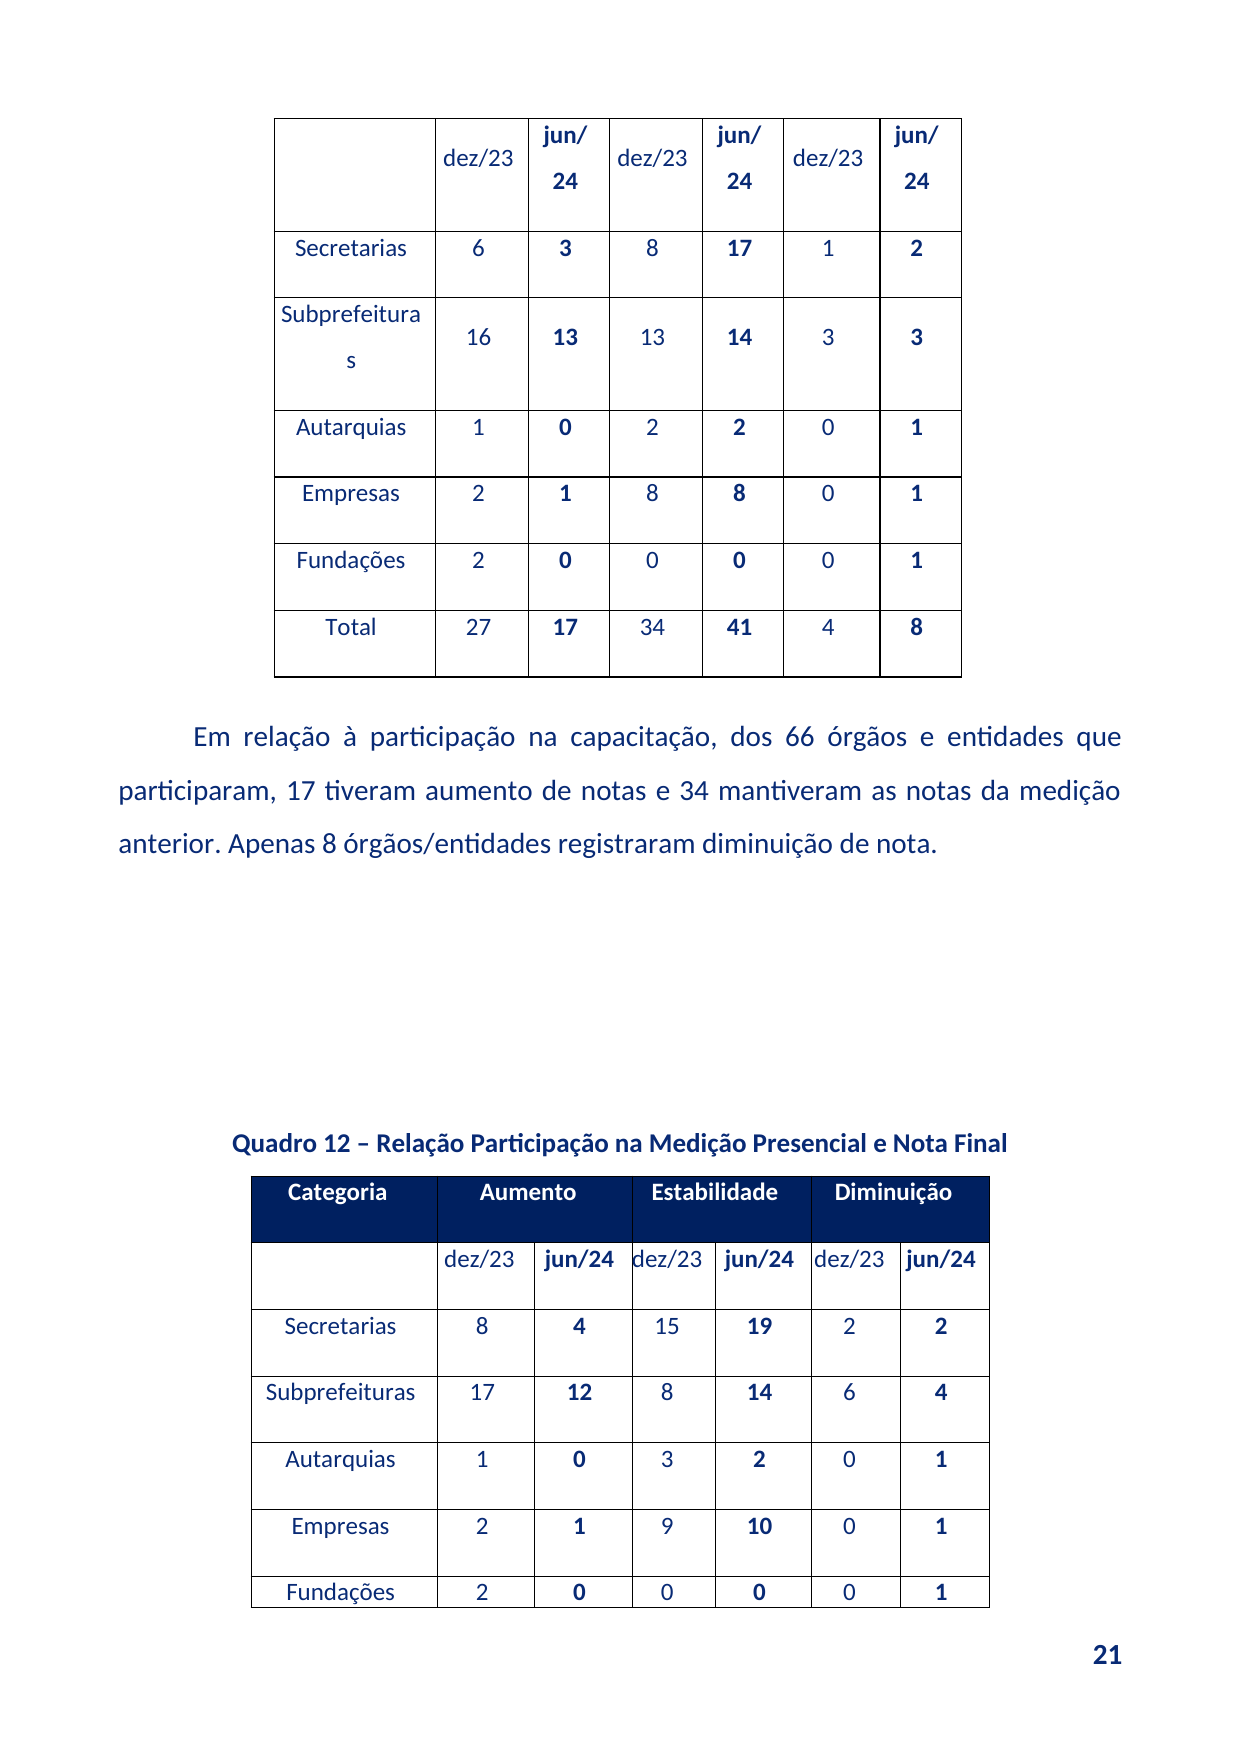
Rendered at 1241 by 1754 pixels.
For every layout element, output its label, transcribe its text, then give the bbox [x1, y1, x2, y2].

table_cell Fundações [252, 1577, 437, 1607]
table_cell 1 [535, 1510, 632, 1576]
table_cell dez/23 [438, 1243, 534, 1309]
table_cell dez/23 [436, 119, 528, 231]
table_cell [962, 118, 966, 231]
table_cell Secretarias [252, 1310, 437, 1376]
table_cell 3 [784, 298, 879, 410]
table_cell 4 [901, 1377, 989, 1442]
table_cell 8 [438, 1310, 534, 1376]
table_cell 1 [436, 411, 528, 476]
table_cell 8 [703, 478, 783, 543]
table_cell 2 [436, 478, 528, 543]
table_cell 12 [535, 1377, 632, 1442]
table_cell dez/23 [812, 1243, 900, 1309]
table_header Aumento [438, 1177, 632, 1242]
table_cell dez/23 [633, 1243, 715, 1309]
table_cell 2 [716, 1443, 811, 1509]
table_cell 2 [438, 1510, 534, 1576]
table_header Diminuição [812, 1177, 989, 1242]
table_cell 1 [529, 478, 609, 543]
table_cell 19 [716, 1310, 811, 1376]
table_cell dez/23 [610, 119, 702, 231]
table_cell 0 [633, 1577, 715, 1607]
table_cell 0 [784, 544, 879, 610]
table_cell 2 [610, 411, 702, 476]
table_cell Subprefeituras [275, 298, 435, 410]
table_cell dez/23 [784, 119, 879, 231]
table_cell 41 [703, 611, 783, 676]
table_cell jun/24 [716, 1243, 811, 1309]
table_cell 0 [784, 478, 879, 543]
table_cell 1 [784, 232, 879, 297]
table_cell 0 [812, 1443, 900, 1509]
table_cell jun/24 [881, 119, 961, 231]
table_cell [962, 476, 966, 543]
table_cell 2 [438, 1577, 534, 1607]
table_cell 6 [812, 1377, 900, 1442]
table_cell 1 [881, 544, 961, 610]
table_cell 0 [703, 544, 783, 610]
table_cell Secretarias [275, 232, 435, 297]
table_cell 13 [610, 298, 702, 410]
table_cell 3 [529, 232, 609, 297]
text Quadro 12 – Relação Participação na Medição Presencial e Nota Final [118, 1126, 1122, 1159]
table_cell 0 [529, 411, 609, 476]
table_cell [962, 297, 966, 410]
table_cell 10 [716, 1510, 811, 1576]
table_cell 0 [535, 1443, 632, 1509]
table_cell jun/24 [703, 119, 783, 231]
table_header Estabilidade [633, 1177, 811, 1242]
table_cell 8 [633, 1377, 715, 1442]
table_cell 0 [610, 544, 702, 610]
table_cell 4 [784, 611, 879, 676]
table_cell 2 [881, 232, 961, 297]
table_cell [962, 543, 966, 610]
table_cell 0 [716, 1577, 811, 1607]
table_cell jun/24 [535, 1243, 632, 1309]
table_cell Fundações [275, 544, 435, 610]
table_cell 1 [438, 1443, 534, 1509]
table_cell 1 [901, 1510, 989, 1576]
table_cell 2 [436, 544, 528, 610]
text Em relação à participação na capacitação, dos 66 órgãos e entidades que participaram, 17 tiveram aumento de notas e 34 mantiveram as notas da medição anterior. Apenas 8 órgãos/entidades registraram diminuição de nota. [118, 718, 1122, 861]
table_cell 2 [812, 1310, 900, 1376]
table_cell [962, 231, 966, 297]
table_cell 1 [881, 411, 961, 476]
table_cell jun/24 [901, 1243, 989, 1309]
table_cell 3 [633, 1443, 715, 1509]
table_cell 1 [881, 478, 961, 543]
table_cell 9 [633, 1510, 715, 1576]
table_cell 8 [610, 478, 702, 543]
table_cell 0 [812, 1510, 900, 1576]
table_cell 0 [812, 1577, 900, 1607]
table_cell 0 [529, 544, 609, 610]
table_cell 14 [703, 298, 783, 410]
table_cell 8 [881, 611, 961, 676]
table_cell Empresas [252, 1510, 437, 1576]
table_cell [275, 119, 435, 231]
table_cell 15 [633, 1310, 715, 1376]
table_cell 17 [703, 232, 783, 297]
table_cell Autarquias [252, 1443, 437, 1509]
table_cell [252, 1243, 437, 1309]
table_cell Autarquias [275, 411, 435, 476]
table_cell Empresas [275, 478, 435, 543]
table_cell jun/24 [529, 119, 609, 231]
table_cell 14 [716, 1377, 811, 1442]
table_cell 6 [436, 232, 528, 297]
table_header Categoria [252, 1177, 437, 1242]
table_cell [962, 410, 966, 476]
table_cell 17 [438, 1377, 534, 1442]
table_cell 16 [436, 298, 528, 410]
table_cell 13 [529, 298, 609, 410]
table_cell 8 [610, 232, 702, 297]
table_cell 1 [901, 1443, 989, 1509]
table_cell 0 [784, 411, 879, 476]
table_cell 34 [610, 611, 702, 676]
table_cell 0 [535, 1577, 632, 1607]
table_cell 17 [529, 611, 609, 676]
table_cell Subprefeituras [252, 1377, 437, 1442]
table_cell 3 [881, 298, 961, 410]
table_cell Total [275, 611, 435, 676]
table_cell 4 [535, 1310, 632, 1376]
table_cell 27 [436, 611, 528, 676]
table_cell 2 [703, 411, 783, 476]
table_cell [962, 610, 966, 676]
table_cell 1 [901, 1577, 989, 1607]
table_cell 2 [901, 1310, 989, 1376]
